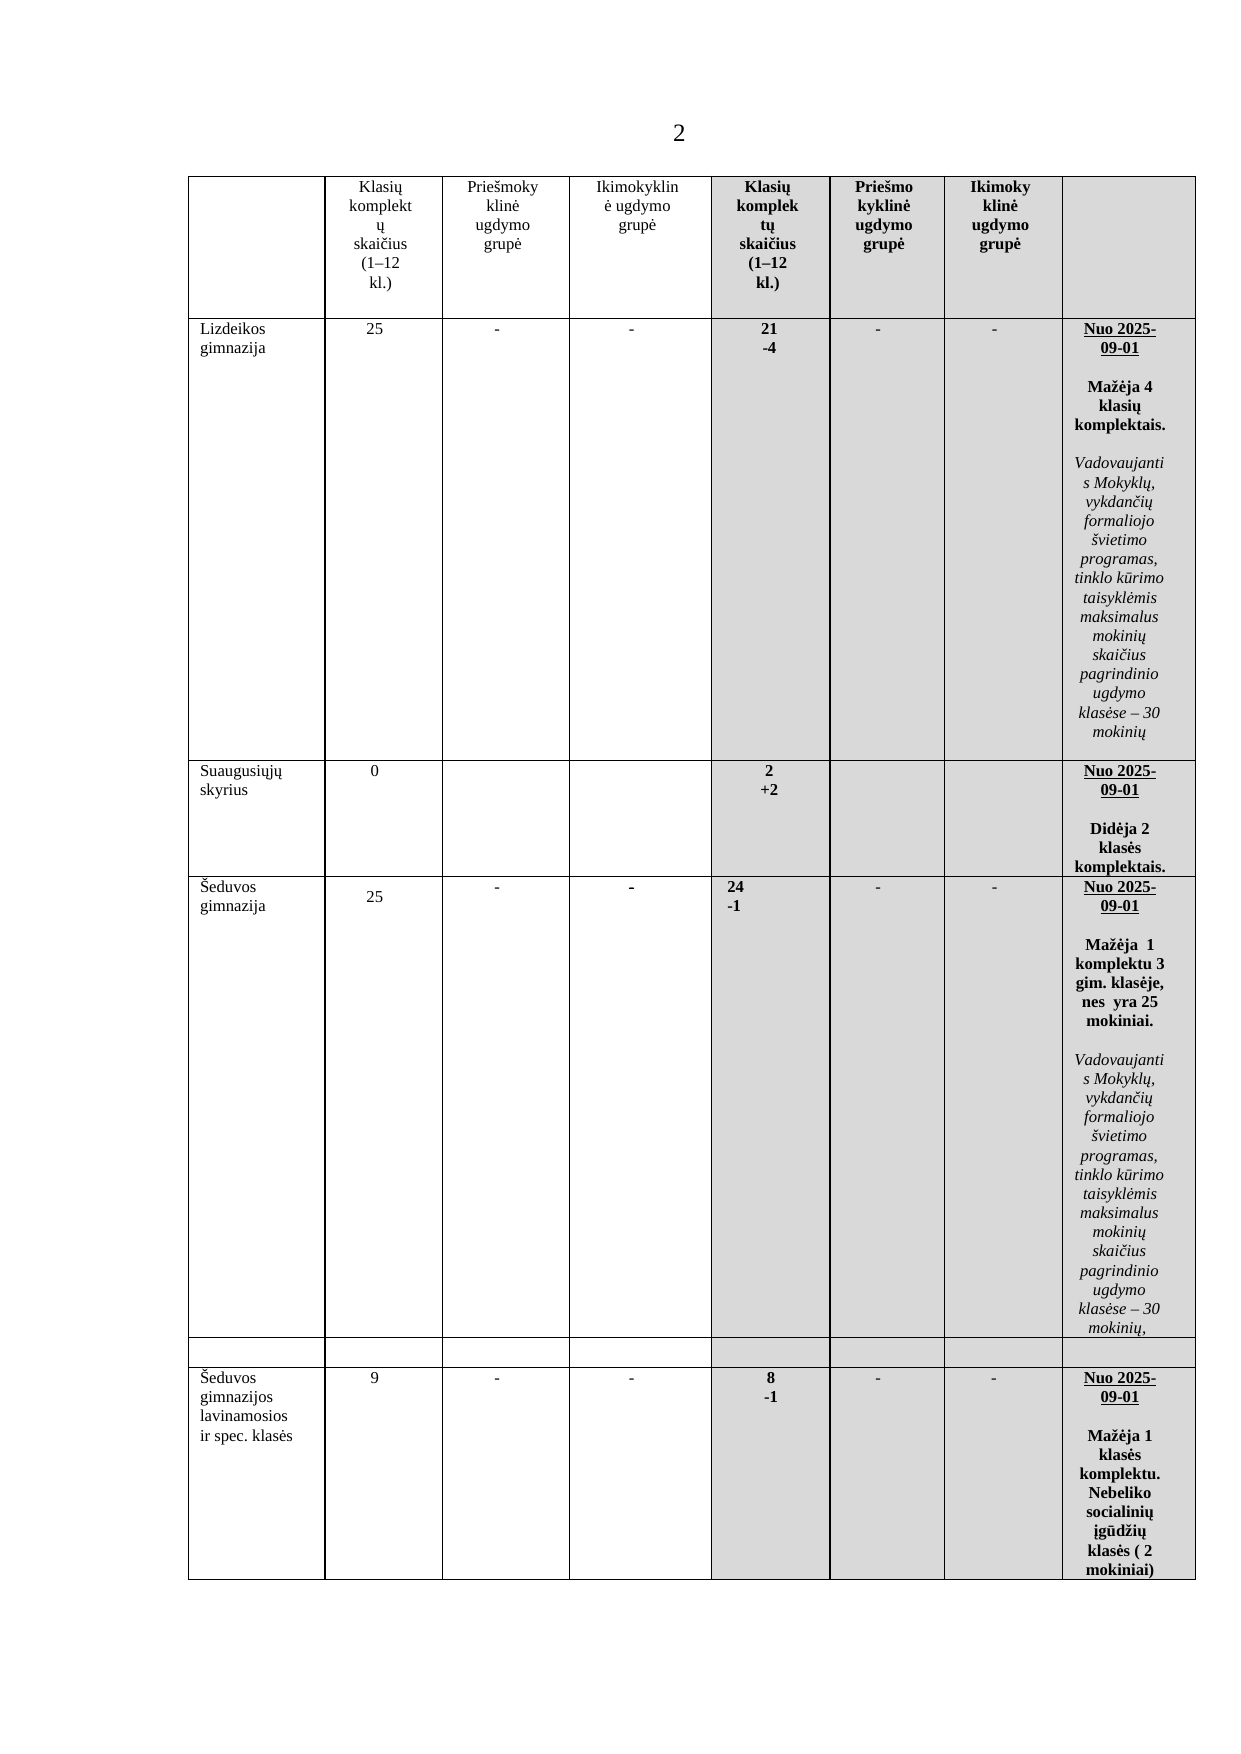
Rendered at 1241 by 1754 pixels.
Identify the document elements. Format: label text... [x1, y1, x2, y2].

table_cell - [570, 877, 711, 1337]
table_cell 21 -4 [712, 319, 829, 760]
table_cell Nuo 2025-09-01 Mažėja 1 klasės komplektu. Nebeliko socialinių įgūdžių klasės ( 2 mokiniai) [1063, 1368, 1195, 1579]
table_cell Lizdeikos gimnazija [189, 319, 324, 760]
table_cell Priešmokyklinė ugdymo grupė [443, 177, 569, 318]
table_cell - [831, 1368, 944, 1579]
table_cell Ikimokyklinė ugdymo grupė [570, 177, 711, 318]
table_cell [443, 761, 569, 876]
table_cell 2 +2 [712, 761, 829, 876]
table_cell Suaugusiųjų skyrius [189, 761, 324, 876]
table_cell - [945, 1368, 1062, 1579]
table_cell Nuo 2025-09-01 Didėja 2 klasės komplektais. [1063, 761, 1195, 876]
table_cell 9 [326, 1368, 442, 1579]
table_cell - [831, 319, 944, 760]
table_cell - [570, 319, 711, 760]
table_cell [189, 1338, 324, 1367]
table_cell Priešmokyklinė ugdymo grupė [831, 177, 944, 318]
table_cell [570, 761, 711, 876]
table_cell - [945, 319, 1062, 760]
table_cell Nuo 2025-09-01 Mažėja 4 klasių komplektais. Vadovaujantis Mokyklų, vykdančių formaliojo švietimo programas, tinklo kūrimo taisyklėmis maksimalus mokinių skaičius pagrindinio ugdymo klasėse – 30 mokinių [1063, 319, 1195, 760]
table_cell 25 [326, 877, 442, 1337]
table_cell [326, 1338, 442, 1367]
table_cell - [831, 877, 944, 1337]
table_cell Šeduvos gimnazijos lavinamosios ir spec. klasės [189, 1368, 324, 1579]
table_cell - [945, 877, 1062, 1337]
table_header [1063, 177, 1195, 318]
table_cell 25 [326, 319, 442, 760]
table_cell Šeduvos gimnazija [189, 877, 324, 1337]
table_cell Klasių komplektų skaičius (1–12 kl.) [326, 177, 442, 318]
table_cell [945, 761, 1062, 876]
table_cell - [443, 319, 569, 760]
table_cell - [443, 877, 569, 1337]
table_cell - [443, 1368, 569, 1579]
table_cell Klasių komplektų skaičius (1–12 kl.) [712, 177, 829, 318]
table_cell - [570, 1368, 711, 1579]
table_cell 8 -1 [712, 1368, 829, 1579]
table_cell Ikimokyklinė ugdymo grupė [945, 177, 1062, 318]
table_cell [712, 1338, 829, 1367]
table_header [189, 177, 324, 318]
table_cell [831, 1338, 944, 1367]
table_cell [570, 1338, 711, 1367]
table_cell 24 -1 [712, 877, 829, 1337]
table_cell 0 [326, 761, 442, 876]
table_cell [831, 761, 944, 876]
table_cell [945, 1338, 1062, 1367]
table_cell [443, 1338, 569, 1367]
table_cell Nuo 2025-09-01 Mažėja 1 komplektu 3 gim. klasėje, nes yra 25 mokiniai. Vadovaujantis Mokyklų, vykdančių formaliojo švietimo programas, tinklo kūrimo taisyklėmis maksimalus mokinių skaičius pagrindinio ugdymo klasėse – 30 mokinių, [1063, 877, 1195, 1337]
table_cell [1063, 1338, 1195, 1367]
